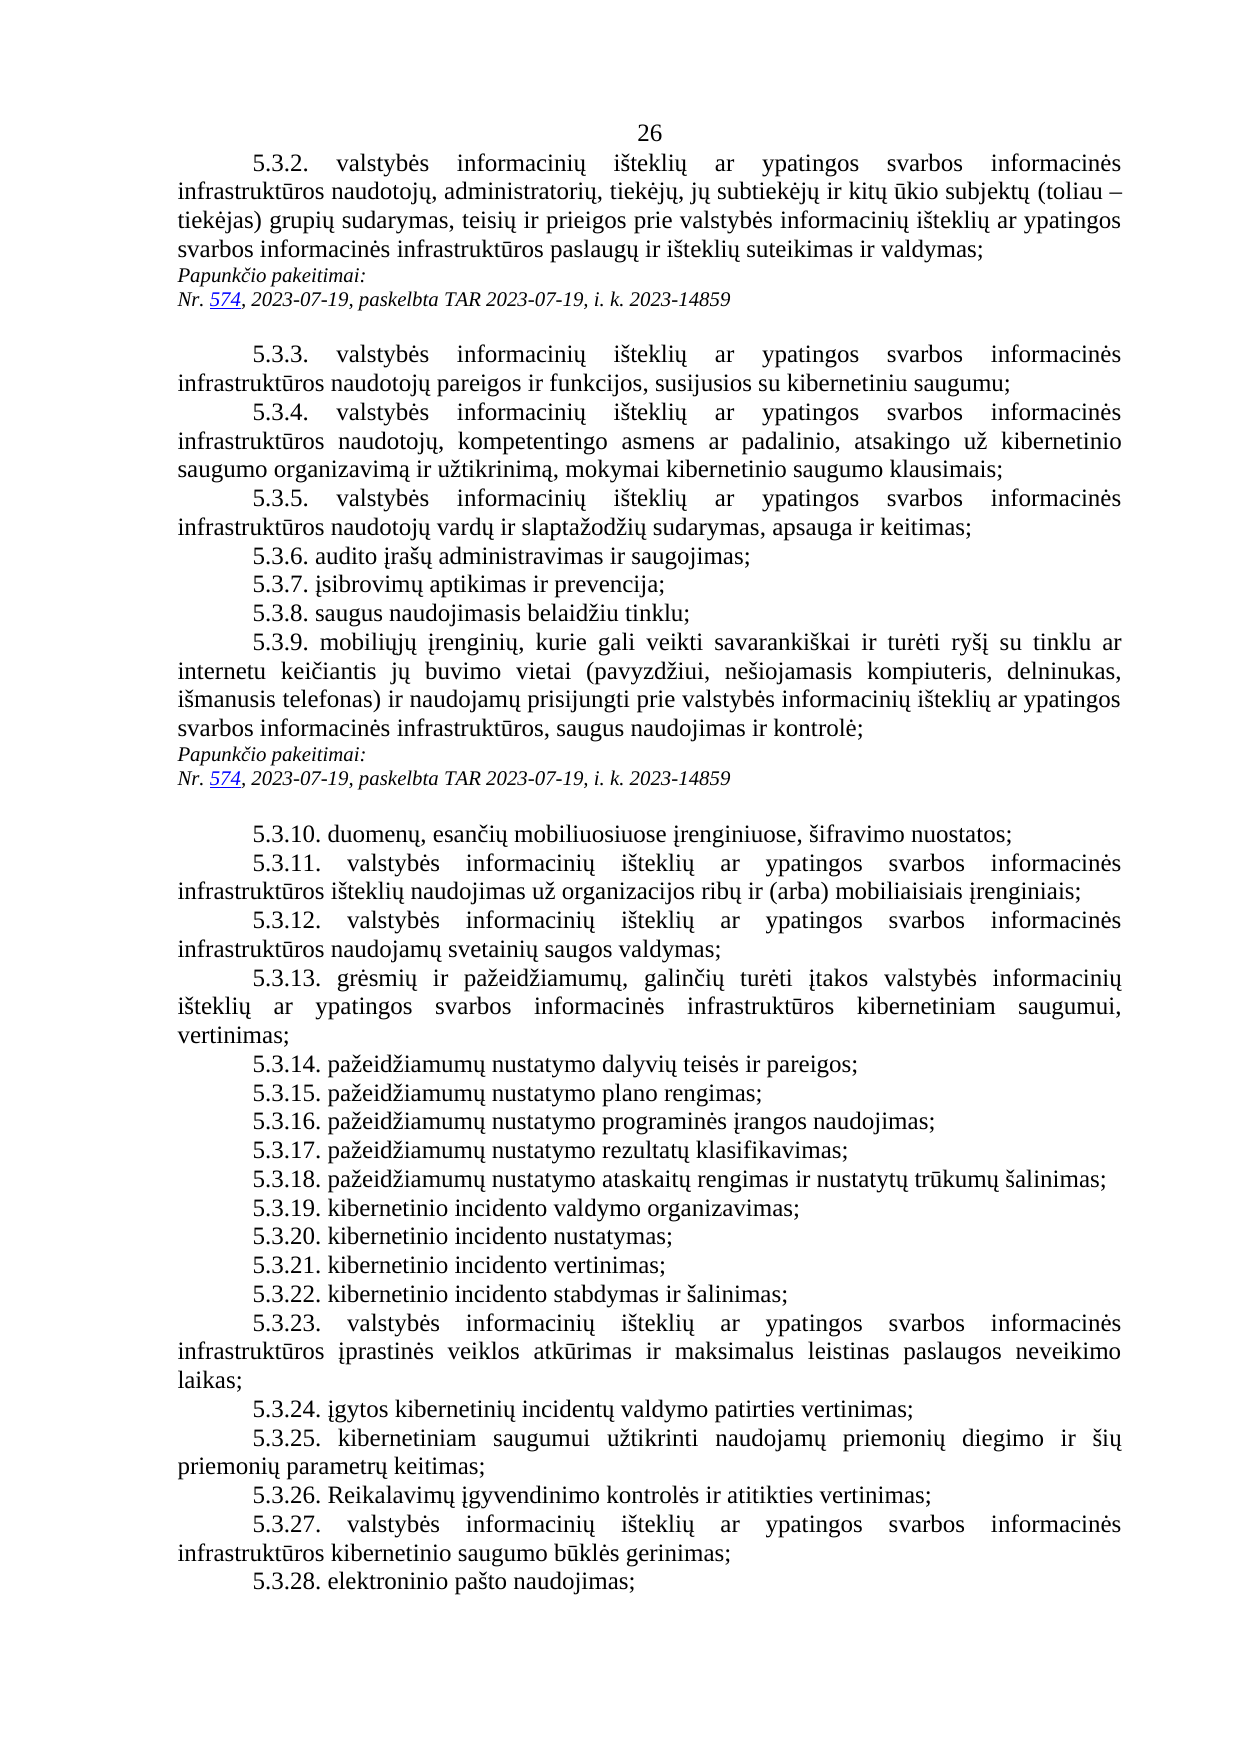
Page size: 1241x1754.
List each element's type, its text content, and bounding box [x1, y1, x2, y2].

text 5.3.5. valstybės informacinių išteklių ar ypatingos svarbos informacinės infrastruktūros naudotojų vardų ir slaptažodžių sudarymas, apsauga ir keitimas; [177, 483, 1122, 541]
text 5.3.22. kibernetinio incidento stabdymas ir šalinimas; [177, 1279, 1122, 1308]
text 5.3.23. valstybės informacinių išteklių ar ypatingos svarbos informacinės infrastruktūros įprastinės veiklos atkūrimas ir maksimalus leistinas paslaugos neveikimo laikas; [177, 1308, 1122, 1394]
text Papunkčio pakeitimai: [177, 263, 1122, 287]
text 5.3.15. pažeidžiamumų nustatymo plano rengimas; [177, 1078, 1122, 1106]
text 5.3.6. audito įrašų administravimas ir saugojimas; [177, 541, 1122, 569]
text 5.3.12. valstybės informacinių išteklių ar ypatingos svarbos informacinės infrastruktūros naudojamų svetainių saugos valdymas; [177, 905, 1122, 963]
text 5.3.25. kibernetiniam saugumui užtikrinti naudojamų priemonių diegimo ir šių priemonių parametrų keitimas; [177, 1423, 1122, 1480]
text 5.3.11. valstybės informacinių išteklių ar ypatingos svarbos informacinės infrastruktūros išteklių naudojimas už organizacijos ribų ir (arba) mobiliaisiais įrenginiais; [177, 848, 1122, 905]
text 5.3.24. įgytos kibernetinių incidentų valdymo patirties vertinimas; [177, 1394, 1122, 1423]
text 5.3.18. pažeidžiamumų nustatymo ataskaitų rengimas ir nustatytų trūkumų šalinimas; [177, 1164, 1122, 1193]
text 5.3.7. įsibrovimų aptikimas ir prevencija; [177, 569, 1122, 598]
text 5.3.8. saugus naudojimasis belaidžiu tinklu; [177, 598, 1122, 627]
text 5.3.20. kibernetinio incidento nustatymas; [177, 1221, 1122, 1250]
text Nr. 574, 2023-07-19, paskelbta TAR 2023-07-19, i. k. 2023-14859 [177, 766, 1122, 790]
text 5.3.21. kibernetinio incidento vertinimas; [177, 1250, 1122, 1279]
text Papunkčio pakeitimai: [177, 742, 1122, 766]
text 5.3.17. pažeidžiamumų nustatymo rezultatų klasifikavimas; [177, 1135, 1122, 1164]
text 5.3.9. mobiliųjų įrenginių, kurie gali veikti savarankiškai ir turėti ryšį su tinklu ar internetu keičiantis jų buvimo vietai (pavyzdžiui, nešiojamasis kompiuteris, delninukas, išmanusis telefonas) ir naudojamų prisijungti prie valstybės informacinių išteklių ar ypatingos svarbos informacinės infrastruktūros, saugus naudojimas ir kontrolė; [177, 627, 1122, 742]
text 5.3.14. pažeidžiamumų nustatymo dalyvių teisės ir pareigos; [177, 1049, 1122, 1078]
text 5.3.19. kibernetinio incidento valdymo organizavimas; [177, 1193, 1122, 1221]
text 5.3.26. Reikalavimų įgyvendinimo kontrolės ir atitikties vertinimas; [177, 1480, 1122, 1509]
text Nr. 574, 2023-07-19, paskelbta TAR 2023-07-19, i. k. 2023-14859 [177, 287, 1122, 311]
text 5.3.4. valstybės informacinių išteklių ar ypatingos svarbos informacinės infrastruktūros naudotojų, kompetentingo asmens ar padalinio, atsakingo už kibernetinio saugumo organizavimą ir užtikrinimą, mokymai kibernetinio saugumo klausimais; [177, 397, 1122, 483]
text 5.3.13. grėsmių ir pažeidžiamumų, galinčių turėti įtakos valstybės informacinių išteklių ar ypatingos svarbos informacinės infrastruktūros kibernetiniam saugumui, vertinimas; [177, 963, 1122, 1049]
text 5.3.28. elektroninio pašto naudojimas; [177, 1566, 1122, 1595]
text 5.3.2. valstybės informacinių išteklių ar ypatingos svarbos informacinės infrastruktūros naudotojų, administratorių, tiekėjų, jų subtiekėjų ir kitų ūkio subjektų (toliau – tiekėjas) grupių sudarymas, teisių ir prieigos prie valstybės informacinių išteklių ar ypatingos svarbos informacinės infrastruktūros paslaugų ir išteklių suteikimas ir valdymas; [177, 148, 1122, 263]
text 5.3.16. pažeidžiamumų nustatymo programinės įrangos naudojimas; [177, 1106, 1122, 1135]
text 5.3.10. duomenų, esančių mobiliuosiuose įrenginiuose, šifravimo nuostatos; [177, 819, 1122, 848]
text 5.3.27. valstybės informacinių išteklių ar ypatingos svarbos informacinės infrastruktūros kibernetinio saugumo būklės gerinimas; [177, 1509, 1122, 1566]
text 5.3.3. valstybės informacinių išteklių ar ypatingos svarbos informacinės infrastruktūros naudotojų pareigos ir funkcijos, susijusios su kibernetiniu saugumu; [177, 339, 1122, 397]
